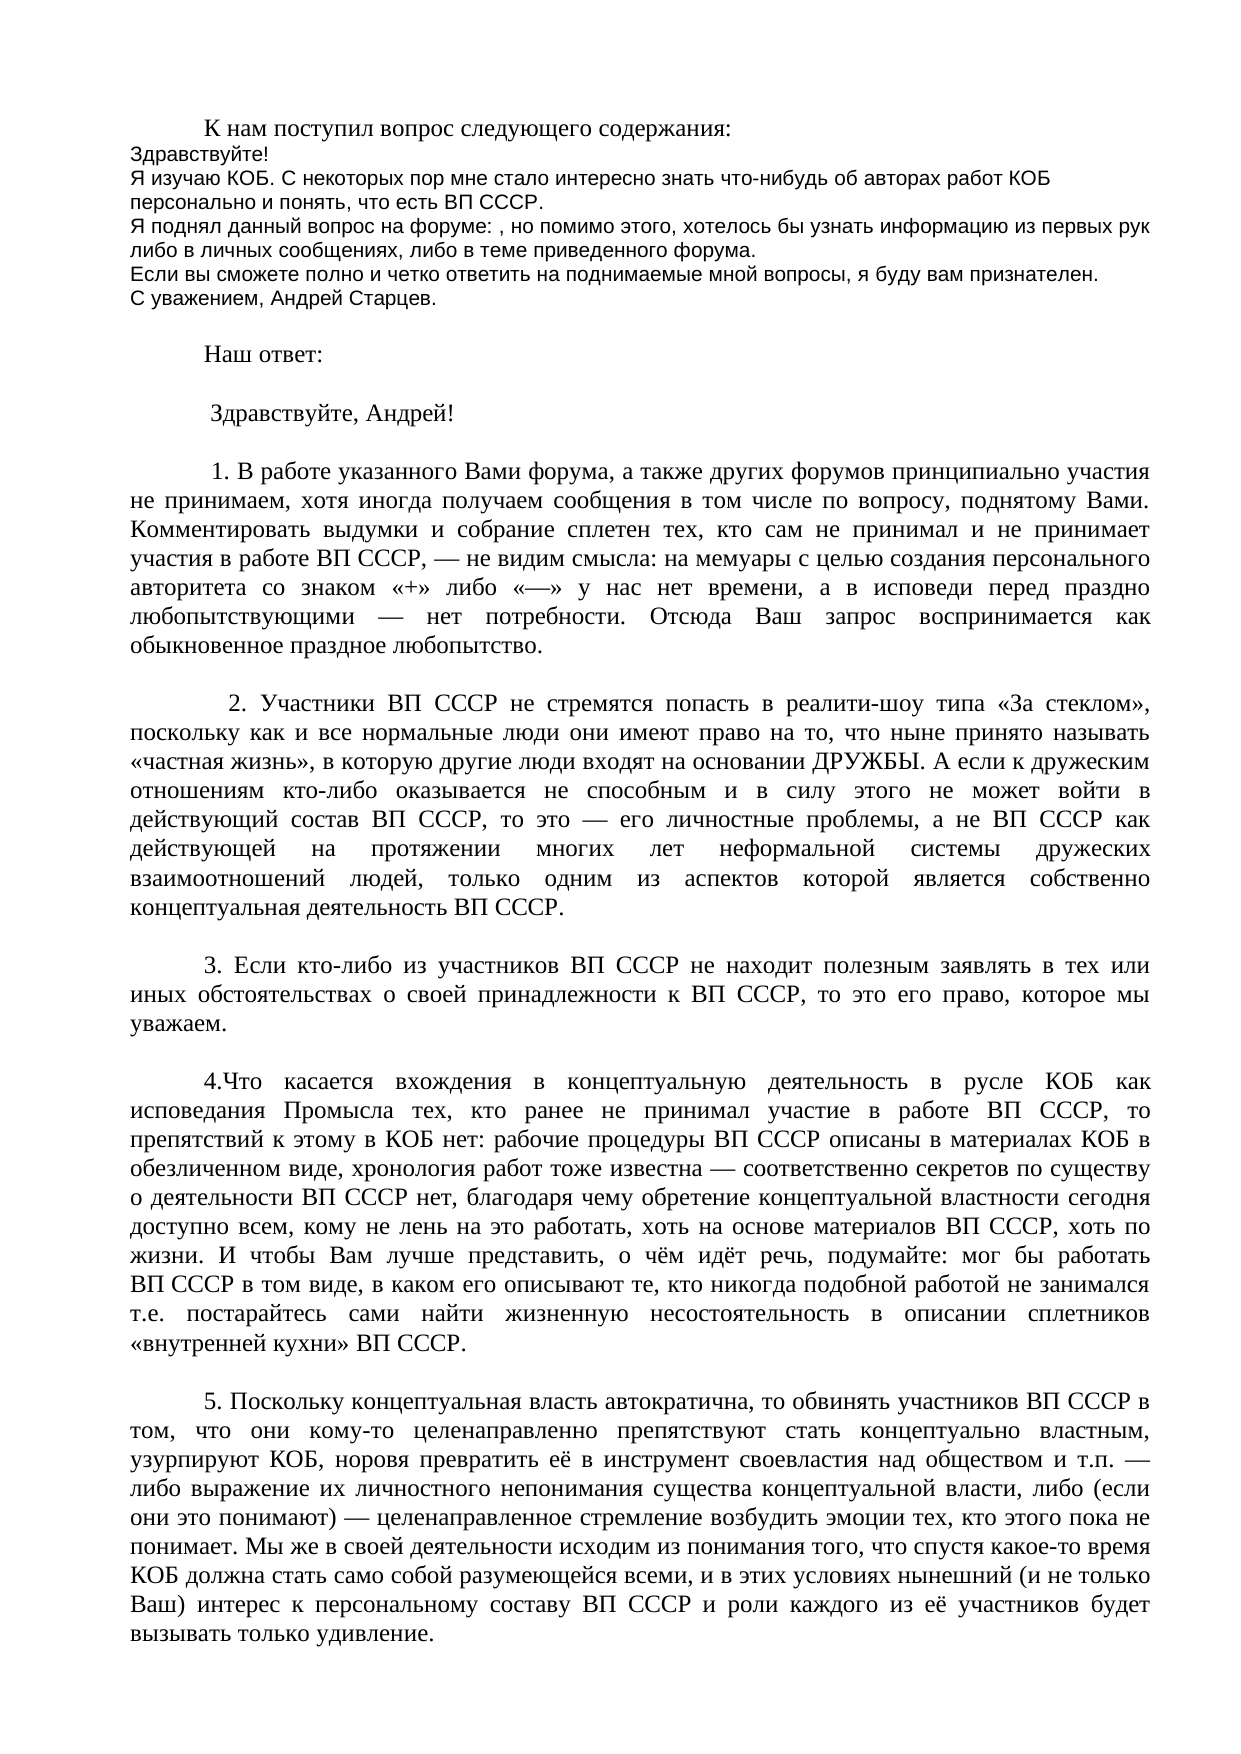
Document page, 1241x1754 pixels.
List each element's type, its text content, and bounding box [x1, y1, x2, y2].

text Я поднял данный вопрос на форуме: , но помимо этого, хотелось бы узнать информацию из первых рук либо в личных сообщениях, либо в теме приведенного форума. [130, 214, 1152, 262]
text 4.Что касается вхождения в концептуальную деятельность в русле КОБ как исповедания Промысла тех, кто ранее не принимал участие в работе ВП СССР, то препятствий к этому в КОБ нет: рабочие процедуры ВП СССР описаны в материалах КОБ в обезличенном виде, хронология работ тоже известна — соответственно секретов по существу о деятельности ВП СССР нет, благодаря чему обретение концептуальной властности сегодня доступно всем, кому не лень на это работать, хоть на основе материалов ВП СССР, хоть по жизни. И чтобы Вам лучше представить, о чём идёт речь, подумайте: мог бы работать ВП СССР в том виде, в каком его описывают те, кто никогда подобной работой не занимался т.е. постарайтесь сами найти жизненную несостоятельность в описании сплетников «внутренней кухни» ВП СССР. [130, 1066, 1152, 1356]
text Если вы сможете полно и четко ответить на поднимаемые мной вопросы, я буду вам признателен. [130, 262, 1152, 286]
text Здравствуйте! [130, 142, 1152, 166]
text Я изучаю КОБ. С некоторых пор мне стало интересно знать что-нибудь об авторах работ КОБ персонально и понять, что есть ВП СССР. [130, 166, 1152, 214]
text К нам поступил вопрос следующего содержания: [130, 113, 1152, 142]
text С уважением, Андрей Старцев. [130, 286, 1152, 310]
text 5. Поскольку концептуальная власть автократична, то обвинять участников ВП СССР в том, что они кому-то целенаправленно препятствуют стать концептуально властным, узурпируют КОБ, норовя превратить её в инструмент своевластия над обществом и т.п. — либо выражение их личностного непонимания существа концептуальной власти, либо (если они это понимают) — целенаправленное стремление возбудить эмоции тех, кто этого пока не понимает. Мы же в своей деятельности исходим из понимания того, что спустя какое-то время КОБ должна стать само собой разумеющейся всеми, и в этих условиях нынешний (и не только Ваш) интерес к персональному составу ВП СССР и роли каждого из её участников будет вызывать только удивление. [130, 1386, 1152, 1647]
text Здравствуйте, Андрей! [130, 397, 1152, 426]
text Наш ответ: [130, 339, 1152, 368]
text 2. Участники ВП СССР не стремятся попасть в реалити-шоу типа «За стеклом», поскольку как и все нормальные люди они имеют право на то, что ныне принято называть «частная жизнь», в которую другие люди входят на основании ДРУЖБЫ. А если к дружеским отношениям кто-либо оказывается не способным и в силу этого не может войти в действующий состав ВП СССР, то это — его личностные проблемы, а не ВП СССР как действующей на протяжении многих лет неформальной системы дружеских взаимоотношений людей, только одним из аспектов которой является собственно концептуальная деятельность ВП СССР. [130, 688, 1152, 921]
text 1. В работе указанного Вами форума, а также других форумов принципиально участия не принимаем, хотя иногда получаем сообщения в том числе по вопросу, поднятому Вами. Комментировать выдумки и собрание сплетен тех, кто сам не принимал и не принимает участия в работе ВП СССР, — не видим смысла: на мемуары с целью создания персонального авторитета со знаком «+» либо «—» у нас нет времени, а в исповеди перед праздно любопытствующими — нет потребности. Отсюда Ваш запрос воспринимается как обыкновенное праздное любопытство. [130, 456, 1152, 659]
text 3. Если кто-либо из участников ВП СССР не находит полезным заявлять в тех или иных обстоятельствах о своей принадлежности к ВП СССР, то это его право, которое мы уважаем. [130, 949, 1152, 1037]
